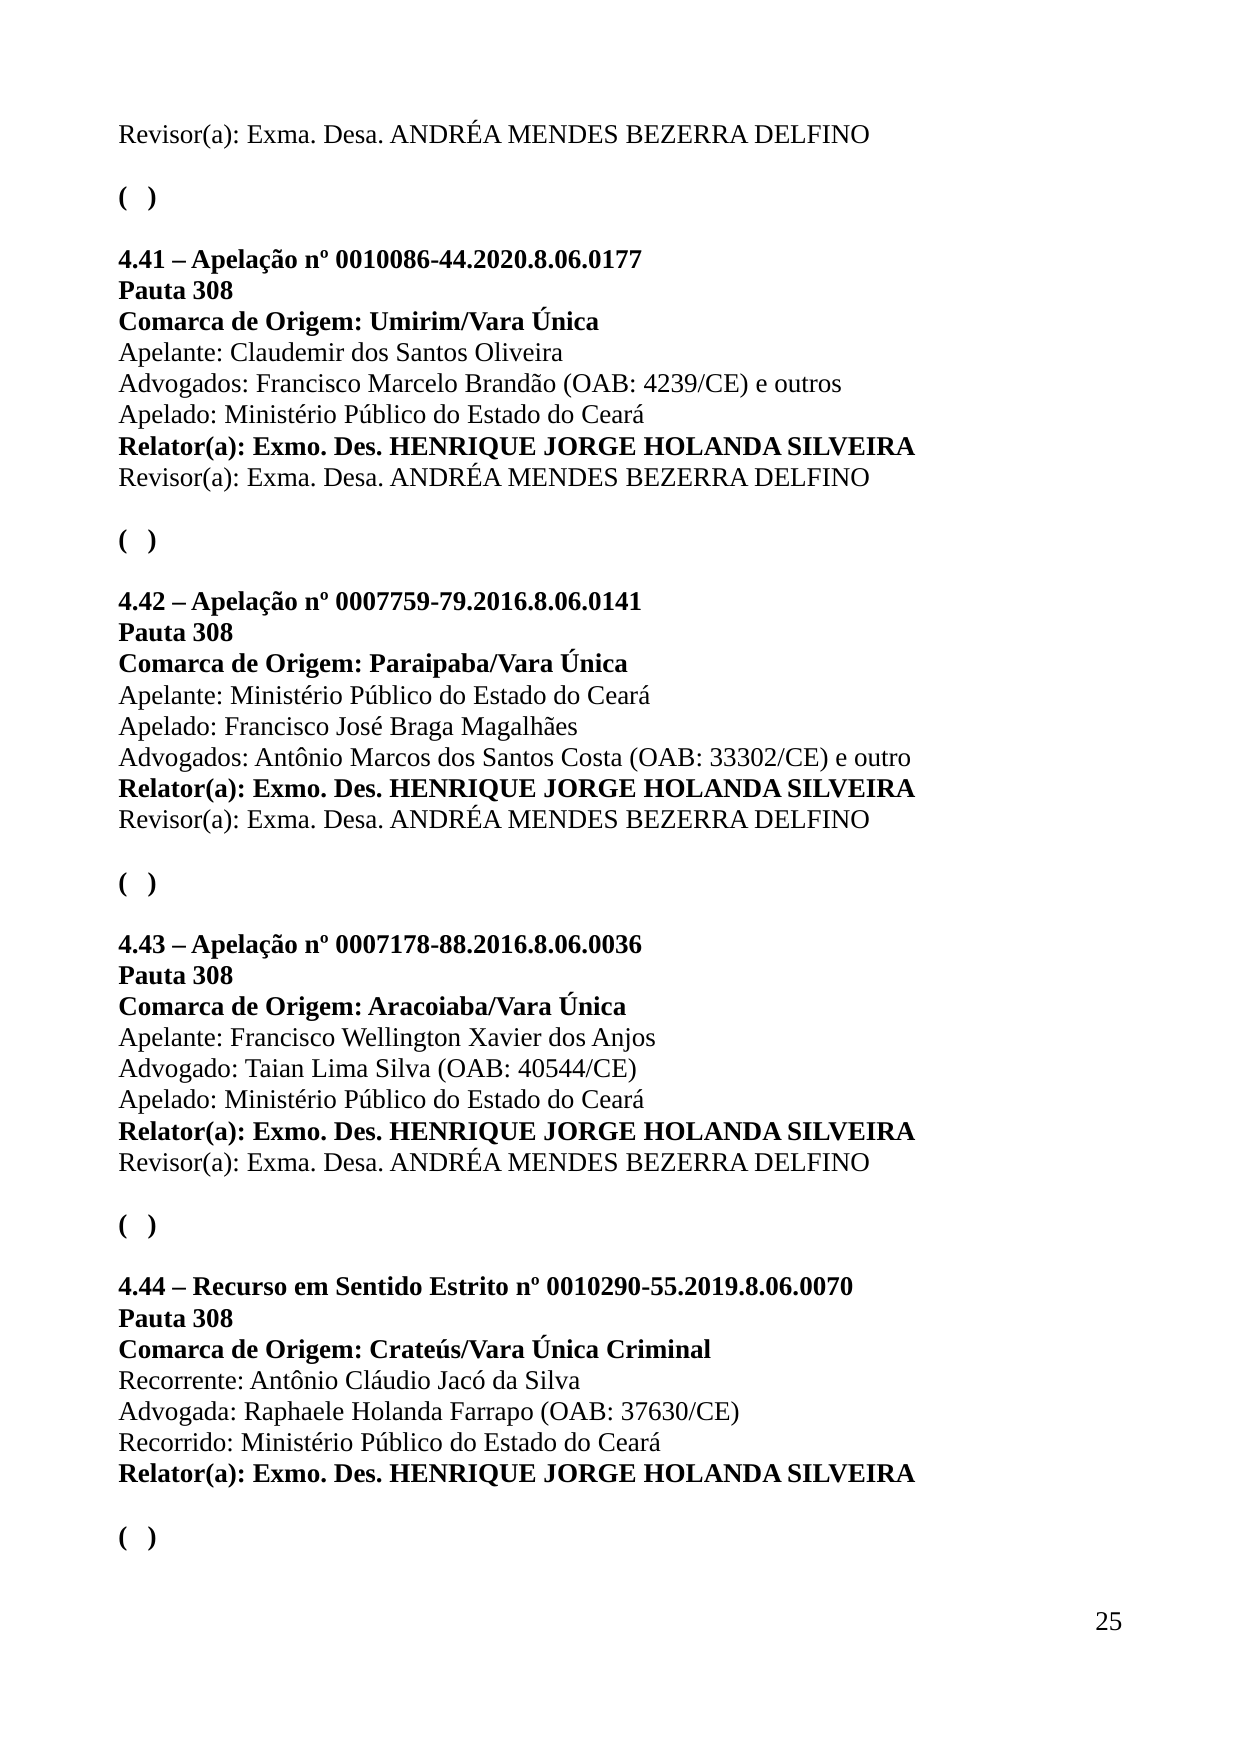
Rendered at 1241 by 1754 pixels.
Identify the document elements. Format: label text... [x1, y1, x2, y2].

text 4.43 – Apelação nº 0007178-88.2016.8.06.0036 [118, 928, 1122, 959]
text Recorrente: Antônio Cláudio Jacó da Silva [118, 1364, 1122, 1395]
text Apelado: Ministério Público do Estado do Ceará [118, 1084, 1122, 1115]
text Pauta 308 [118, 1302, 1122, 1333]
text Advogado: Taian Lima Silva (OAB: 40544/CE) [118, 1052, 1122, 1084]
text Pauta 308 [118, 616, 1122, 648]
text Apelado: Francisco José Braga Magalhães [118, 710, 1122, 741]
text 4.42 – Apelação nº 0007759-79.2016.8.06.0141 [118, 585, 1122, 616]
text Apelante: Claudemir dos Santos Oliveira [118, 336, 1122, 367]
text Comarca de Origem: Crateús/Vara Única Criminal [118, 1333, 1122, 1364]
text Revisor(a): Exma. Desa. ANDRÉA MENDES BEZERRA DELFINO [118, 803, 1122, 834]
text Revisor(a): Exma. Desa. ANDRÉA MENDES BEZERRA DELFINO [118, 118, 1122, 149]
text Advogados: Francisco Marcelo Brandão (OAB: 4239/CE) e outros [118, 367, 1122, 398]
text Revisor(a): Exma. Desa. ANDRÉA MENDES BEZERRA DELFINO [118, 461, 1122, 492]
text ( ) [118, 866, 1122, 897]
text Comarca de Origem: Paraipaba/Vara Única [118, 648, 1122, 679]
text Advogados: Antônio Marcos dos Santos Costa (OAB: 33302/CE) e outro [118, 741, 1122, 772]
text Relator(a): Exmo. Des. HENRIQUE JORGE HOLANDA SILVEIRA [118, 1457, 1122, 1488]
text Apelante: Ministério Público do Estado do Ceará [118, 679, 1122, 710]
text Comarca de Origem: Umirim/Vara Única [118, 305, 1122, 336]
text Relator(a): Exmo. Des. HENRIQUE JORGE HOLANDA SILVEIRA [118, 1115, 1122, 1146]
text 4.41 – Apelação nº 0010086-44.2020.8.06.0177 [118, 243, 1122, 274]
text Pauta 308 [118, 274, 1122, 305]
text 4.44 – Recurso em Sentido Estrito nº 0010290-55.2019.8.06.0070 [118, 1271, 1122, 1302]
text Comarca de Origem: Aracoiaba/Vara Única [118, 990, 1122, 1021]
text Relator(a): Exmo. Des. HENRIQUE JORGE HOLANDA SILVEIRA [118, 429, 1122, 461]
text ( ) [118, 180, 1122, 212]
text Apelante: Francisco Wellington Xavier dos Anjos [118, 1021, 1122, 1052]
text Revisor(a): Exma. Desa. ANDRÉA MENDES BEZERRA DELFINO [118, 1146, 1122, 1177]
text ( ) [118, 523, 1122, 554]
text Relator(a): Exmo. Des. HENRIQUE JORGE HOLANDA SILVEIRA [118, 772, 1122, 803]
text Recorrido: Ministério Público do Estado do Ceará [118, 1426, 1122, 1457]
text Pauta 308 [118, 959, 1122, 990]
text Apelado: Ministério Público do Estado do Ceará [118, 398, 1122, 429]
text ( ) [118, 1520, 1122, 1551]
text Advogada: Raphaele Holanda Farrapo (OAB: 37630/CE) [118, 1395, 1122, 1426]
text ( ) [118, 1208, 1122, 1239]
